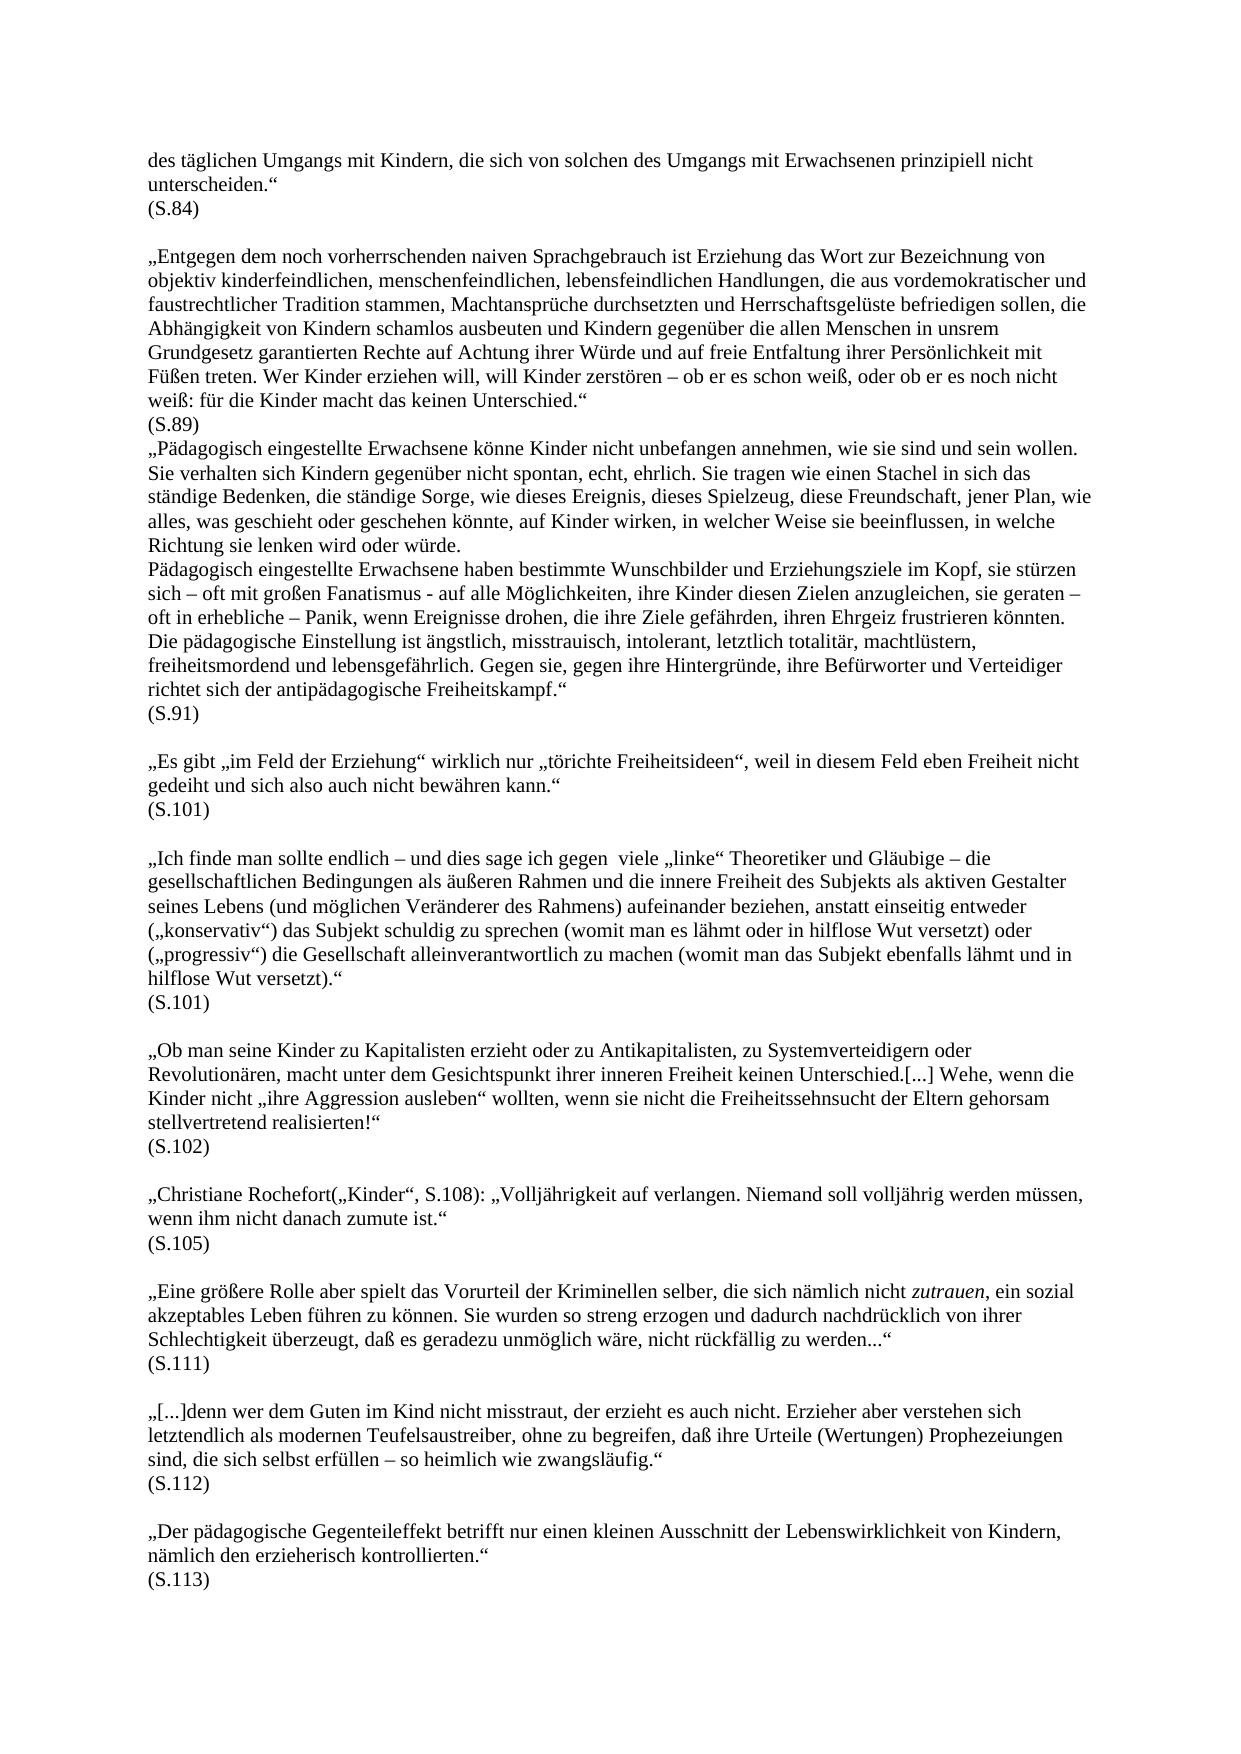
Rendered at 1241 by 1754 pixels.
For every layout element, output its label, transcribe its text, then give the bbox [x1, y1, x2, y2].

text (S.91) [148, 701, 1092, 725]
text des täglichen Umgangs mit Kindern, die sich von solchen des Umgangs mit Erwachsenen prinzipiell nicht unterscheiden.“ [148, 148, 1092, 196]
text „Entgegen dem noch vorherrschenden naiven Sprachgebrauch ist Erziehung das Wort zur Bezeichnung von objektiv kinderfeindlichen, menschenfeindlichen, lebensfeindlichen Handlungen, die aus vordemokratischer und faustrechtlicher Tradition stammen, Machtansprüche durchsetzten und Herrschaftsgelüste befriedigen sollen, die Abhängigkeit von Kindern schamlos ausbeuten und Kindern gegenüber die allen Menschen in unsrem Grundgesetz garantierten Rechte auf Achtung ihrer Würde und auf freie Entfaltung ihrer Persönlichkeit mit Füßen treten. Wer Kinder erziehen will, will Kinder zerstören – ob er es schon weiß, oder ob er es noch nicht weiß: für die Kinder macht das keinen Unterschied.“ [148, 244, 1092, 412]
text Pädagogisch eingestellte Erwachsene haben bestimmte Wunschbilder und Erziehungsziele im Kopf, sie stürzen sich – oft mit großen Fanatismus - auf alle Möglichkeiten, ihre Kinder diesen Zielen anzugleichen, sie geraten – oft in erhebliche – Panik, wenn Ereignisse drohen, die ihre Ziele gefährden, ihren Ehrgeiz frustrieren könnten. [148, 557, 1092, 629]
text (S.105) [148, 1230, 1092, 1254]
text (S.102) [148, 1134, 1092, 1158]
text (S.113) [148, 1567, 1092, 1591]
text „Ob man seine Kinder zu Kapitalisten erzieht oder zu Antikapitalisten, zu Systemverteidigern oder Revolutionären, macht unter dem Gesichtspunkt ihrer inneren Freiheit keinen Unterschied.[...] Wehe, wenn die Kinder nicht „ihre Aggression ausleben“ wollten, wenn sie nicht die Freiheitssehnsucht der Eltern gehorsam stellvertretend realisierten!“ [148, 1038, 1092, 1134]
text (S.84) [148, 196, 1092, 220]
text (S.112) [148, 1471, 1092, 1495]
text „Christiane Rochefort(„Kinder“, S.108): „Volljährigkeit auf verlangen. Niemand soll volljährig werden müssen, wenn ihm nicht danach zumute ist.“ [148, 1182, 1092, 1230]
text „[...]denn wer dem Guten im Kind nicht misstraut, der erzieht es auch nicht. Erzieher aber verstehen sich letztendlich als modernen Teufelsaustreiber, ohne zu begreifen, daß ihre Urteile (Wertungen) Prophezeiungen sind, die sich selbst erfüllen – so heimlich wie zwangsläufig.“ [148, 1399, 1092, 1471]
text „Ich finde man sollte endlich – und dies sage ich gegen viele „linke“ Theoretiker und Gläubige – die gesellschaftlichen Bedingungen als äußeren Rahmen und die innere Freiheit des Subjekts als aktiven Gestalter seines Lebens (und möglichen Veränderer des Rahmens) aufeinander beziehen, anstatt einseitig entweder („konservativ“) das Subjekt schuldig zu sprechen (womit man es lähmt oder in hilflose Wut versetzt) oder („progressiv“) die Gesellschaft alleinverantwortlich zu machen (womit man das Subjekt ebenfalls lähmt und in hilflose Wut versetzt).“ [148, 845, 1092, 990]
text (S.101) [148, 990, 1092, 1014]
text (S.89) [148, 412, 1092, 436]
text (S.111) [148, 1351, 1092, 1375]
text „Eine größere Rolle aber spielt das Vorurteil der Kriminellen selber, die sich nämlich nicht zutrauen, ein sozial akzeptables Leben führen zu können. Sie wurden so streng erzogen und dadurch nachdrücklich von ihrer Schlechtigkeit überzeugt, daß es geradezu unmöglich wäre, nicht rückfällig zu werden...“ [148, 1278, 1092, 1351]
text „Es gibt „im Feld der Erziehung“ wirklich nur „törichte Freiheitsideen“, weil in diesem Feld eben Freiheit nicht gedeiht und sich also auch nicht bewähren kann.“ [148, 749, 1092, 797]
text „Pädagogisch eingestellte Erwachsene könne Kinder nicht unbefangen annehmen, wie sie sind und sein wollen. Sie verhalten sich Kindern gegenüber nicht spontan, echt, ehrlich. Sie tragen wie einen Stachel in sich das ständige Bedenken, die ständige Sorge, wie dieses Ereignis, dieses Spielzeug, diese Freundschaft, jener Plan, wie alles, was geschieht oder geschehen könnte, auf Kinder wirken, in welcher Weise sie beeinflussen, in welche Richtung sie lenken wird oder würde. [148, 436, 1092, 557]
text „Der pädagogische Gegenteileffekt betrifft nur einen kleinen Ausschnitt der Lebenswirklichkeit von Kindern, nämlich den erzieherisch kontrollierten.“ [148, 1519, 1092, 1567]
text (S.101) [148, 797, 1092, 821]
text Die pädagogische Einstellung ist ängstlich, misstrauisch, intolerant, letztlich totalitär, machtlüstern, freiheitsmordend und lebensgefährlich. Gegen sie, gegen ihre Hintergründe, ihre Befürworter und Verteidiger richtet sich der antipädagogische Freiheitskampf.“ [148, 629, 1092, 701]
